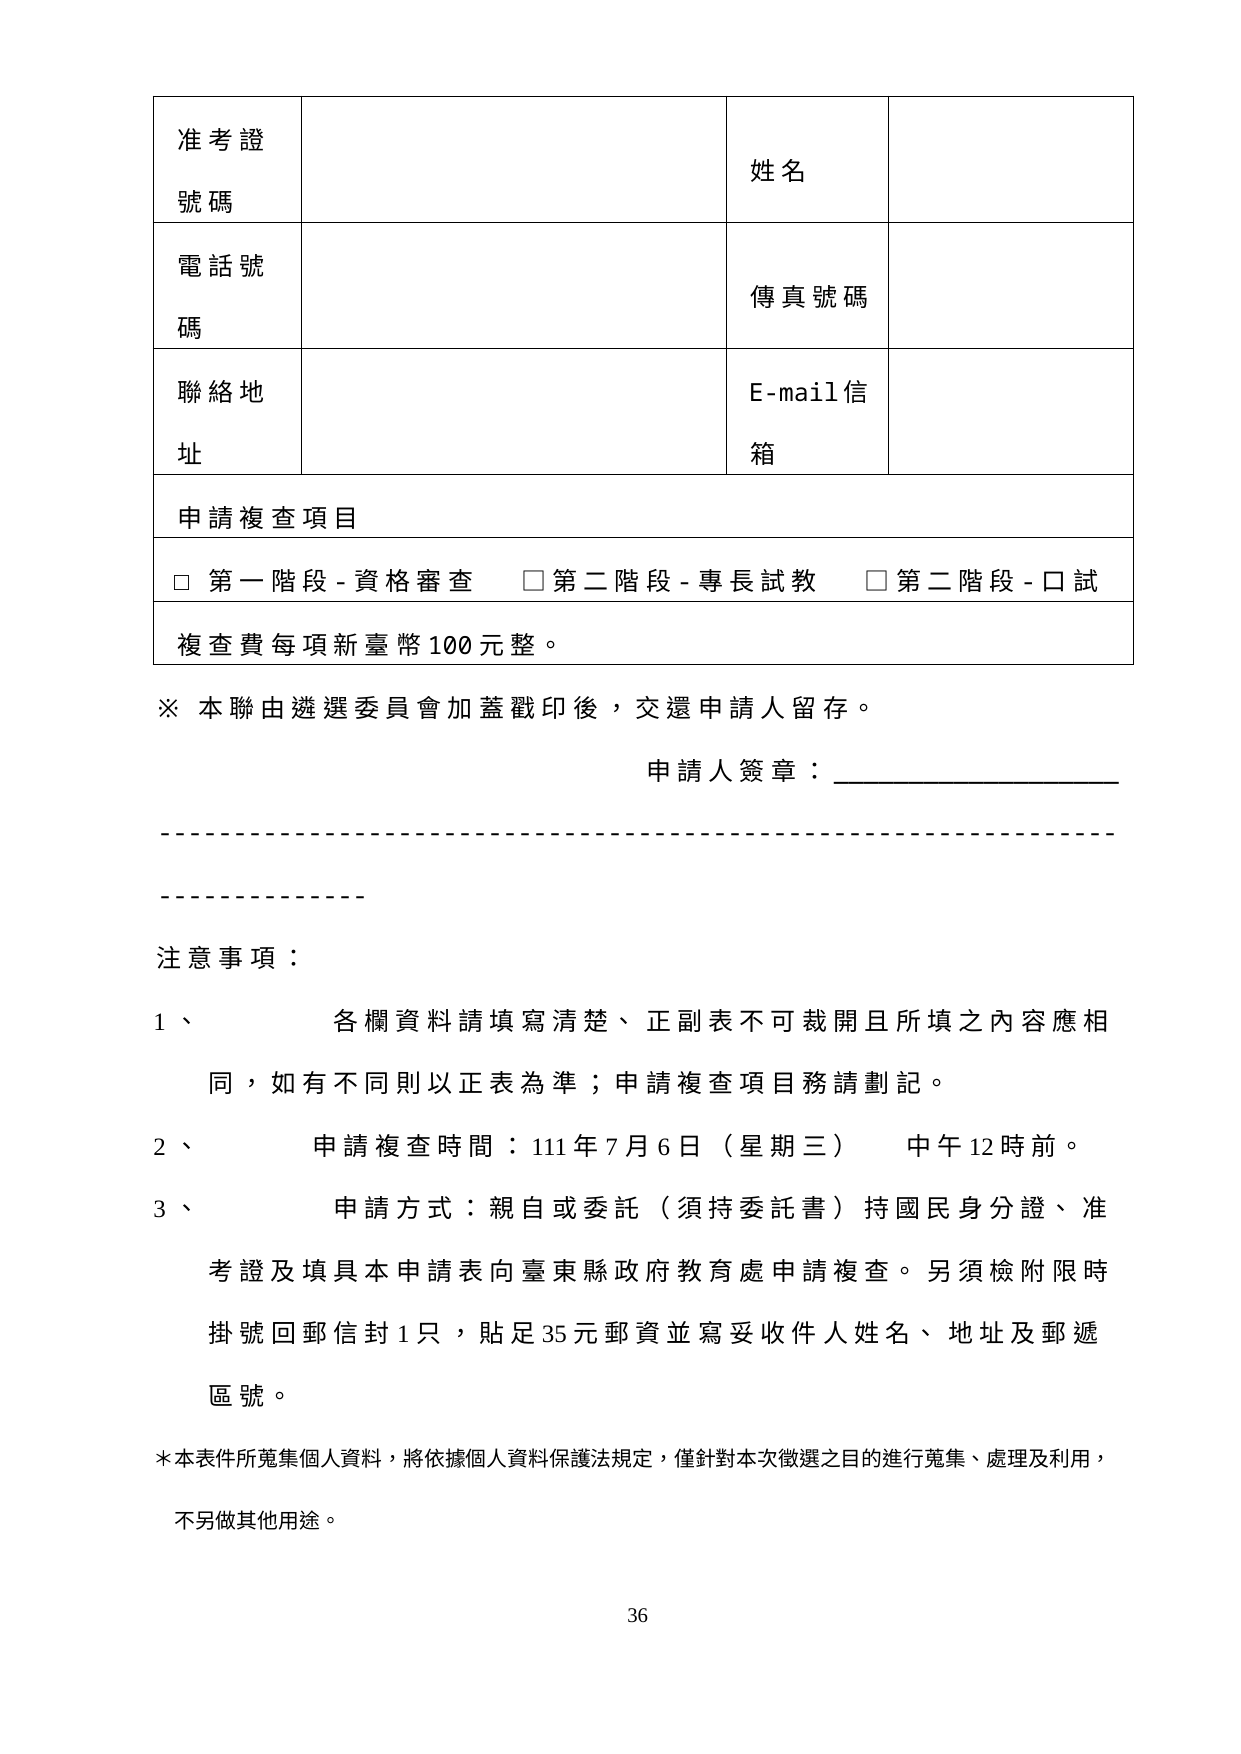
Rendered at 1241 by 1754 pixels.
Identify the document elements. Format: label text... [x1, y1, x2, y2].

table_cell [302, 223, 726, 348]
table_header 姓名 [727, 97, 888, 222]
table_cell 傳真號碼 [727, 223, 888, 348]
table_header 准考證號碼 [154, 97, 301, 222]
table_cell 第一階段-資格審查 □第二階段-專長試教 □第二階段-口試 [154, 538, 1133, 601]
table_header [889, 97, 1133, 222]
table_cell 聯絡地址 [154, 349, 301, 474]
list 申請方式：親自或委託（須持委託書）持國民身分證、准考證及填具本申請表向臺東縣政府教育處申請複查。另須檢附限時掛號回郵信封1只，貼足35元郵資並寫妥收件人姓名、地址及郵遞區號。 [153, 1165, 1122, 1415]
list 申請複查時間：111年7月6日（星期三） 中午12時前。 [153, 1103, 1122, 1165]
table_cell [302, 349, 726, 474]
text 申請人簽章：___________________ [153, 728, 1122, 790]
list 各欄資料請填寫清楚、正副表不可裁開且所填之內容應相同，如有不同則以正表為準；申請複查項目務請劃記。 [153, 978, 1122, 1103]
text ------------------------------------------------------------------------------ [153, 790, 1122, 915]
table_header [302, 97, 726, 222]
list 本聯由遴選委員會加蓋戳印後，交還申請人留存。 [153, 665, 1122, 728]
table_cell [889, 223, 1133, 348]
table_cell [889, 349, 1133, 474]
table_cell 複查費每項新臺幣100元整。 [154, 602, 1133, 664]
table_cell E-mail信箱 [727, 349, 888, 474]
table_cell 電話號碼 [154, 223, 301, 348]
text 注意事項： [153, 915, 1122, 978]
text ＊本表件所蒐集個人資料，將依據個人資料保護法規定，僅針對本次徵選之目的進行蒐集、處理及利用，不另做其他用途。 [153, 1415, 1122, 1540]
table_cell 申請複查項目 [154, 475, 1133, 537]
